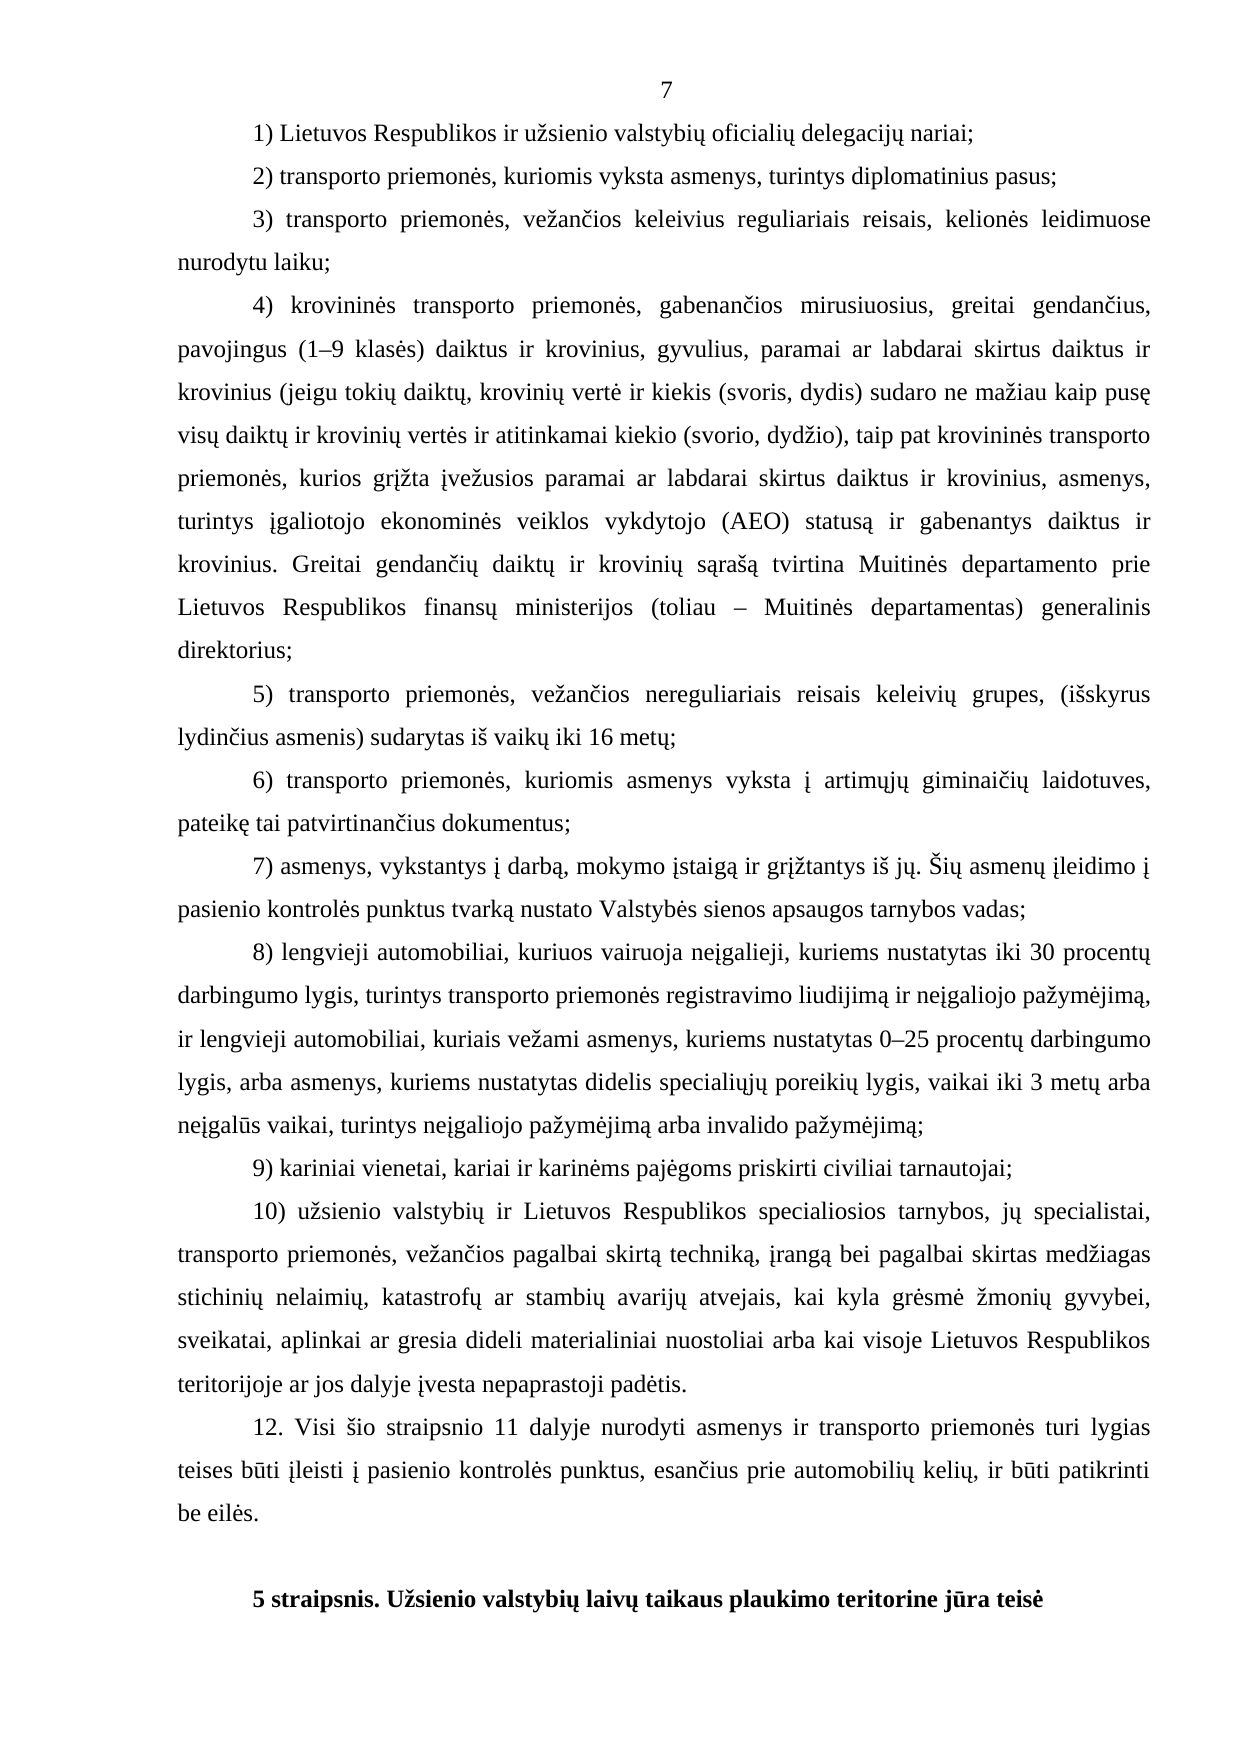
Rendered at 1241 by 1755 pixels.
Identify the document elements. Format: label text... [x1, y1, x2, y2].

text 5 straipsnis. Užsienio valstybių laivų taikaus plaukimo teritorine jūra teisė [177, 1584, 1152, 1613]
text 3) transporto priemonės, vežančios keleivius reguliariais reisais, kelionės leidimuose nurodytu laiku; [177, 204, 1152, 276]
text 7) asmenys, vykstantys į darbą, mokymo įstaigą ir grįžtantys iš jų. Šių asmenų įleidimo į pasienio kontrolės punktus tvarką nustato Valstybės sienos apsaugos tarnybos vadas; [177, 851, 1152, 923]
text 5) transporto priemonės, vežančios nereguliariais reisais keleivių grupes, (išskyrus lydinčius asmenis) sudarytas iš vaikų iki 16 metų; [177, 679, 1152, 751]
text 8) lengvieji automobiliai, kuriuos vairuoja neįgalieji, kuriems nustatytas iki 30 procentų darbingumo lygis, turintys transporto priemonės registravimo liudijimą ir neįgaliojo pažymėjimą, ir lengvieji automobiliai, kuriais vežami asmenys, kuriems nustatytas 0–25 procentų darbingumo lygis, arba asmenys, kuriems nustatytas didelis specialiųjų poreikių lygis, vaikai iki 3 metų arba neįgalūs vaikai, turintys neįgaliojo pažymėjimą arba invalido pažymėjimą; [177, 937, 1152, 1139]
text 10) užsienio valstybių ir Lietuvos Respublikos specialiosios tarnybos, jų specialistai, transporto priemonės, vežančios pagalbai skirtą techniką, įrangą bei pagalbai skirtas medžiagas stichinių nelaimių, katastrofų ar stambių avarijų atvejais, kai kyla grėsmė žmonių gyvybei, sveikatai, aplinkai ar gresia dideli materialiniai nuostoliai arba kai visoje Lietuvos Respublikos teritorijoje ar jos dalyje įvesta nepaprastoji padėtis. [177, 1196, 1152, 1397]
text 12. Visi šio straipsnio 11 dalyje nurodyti asmenys ir transporto priemonės turi lygias teises būti įleisti į pasienio kontrolės punktus, esančius prie automobilių kelių, ir būti patikrinti be eilės. [177, 1412, 1152, 1527]
text 6) transporto priemonės, kuriomis asmenys vyksta į artimųjų giminaičių laidotuves, pateikę tai patvirtinančius dokumentus; [177, 765, 1152, 837]
text 9) kariniai vienetai, kariai ir karinėms pajėgoms priskirti civiliai tarnautojai; [177, 1153, 1152, 1182]
text 2) transporto priemonės, kuriomis vyksta asmenys, turintys diplomatinius pasus; [177, 161, 1152, 190]
text 4) krovininės transporto priemonės, gabenančios mirusiuosius, greitai gendančius, pavojingus (1–9 klasės) daiktus ir krovinius, gyvulius, paramai ar labdarai skirtus daiktus ir krovinius (jeigu tokių daiktų, krovinių vertė ir kiekis (svoris, dydis) sudaro ne mažiau kaip pusę visų daiktų ir krovinių vertės ir atitinkamai kiekio (svorio, dydžio), taip pat krovininės transporto priemonės, kurios grįžta įvežusios paramai ar labdarai skirtus daiktus ir krovinius, asmenys, turintys įgaliotojo ekonominės veiklos vykdytojo (AEO) statusą ir gabenantys daiktus ir krovinius. Greitai gendančių daiktų ir krovinių sąrašą tvirtina Muitinės departamento prie Lietuvos Respublikos finansų ministerijos (toliau – Muitinės departamentas) generalinis direktorius; [177, 291, 1152, 664]
text 1) Lietuvos Respublikos ir užsienio valstybių oficialių delegacijų nariai; [177, 118, 1152, 147]
